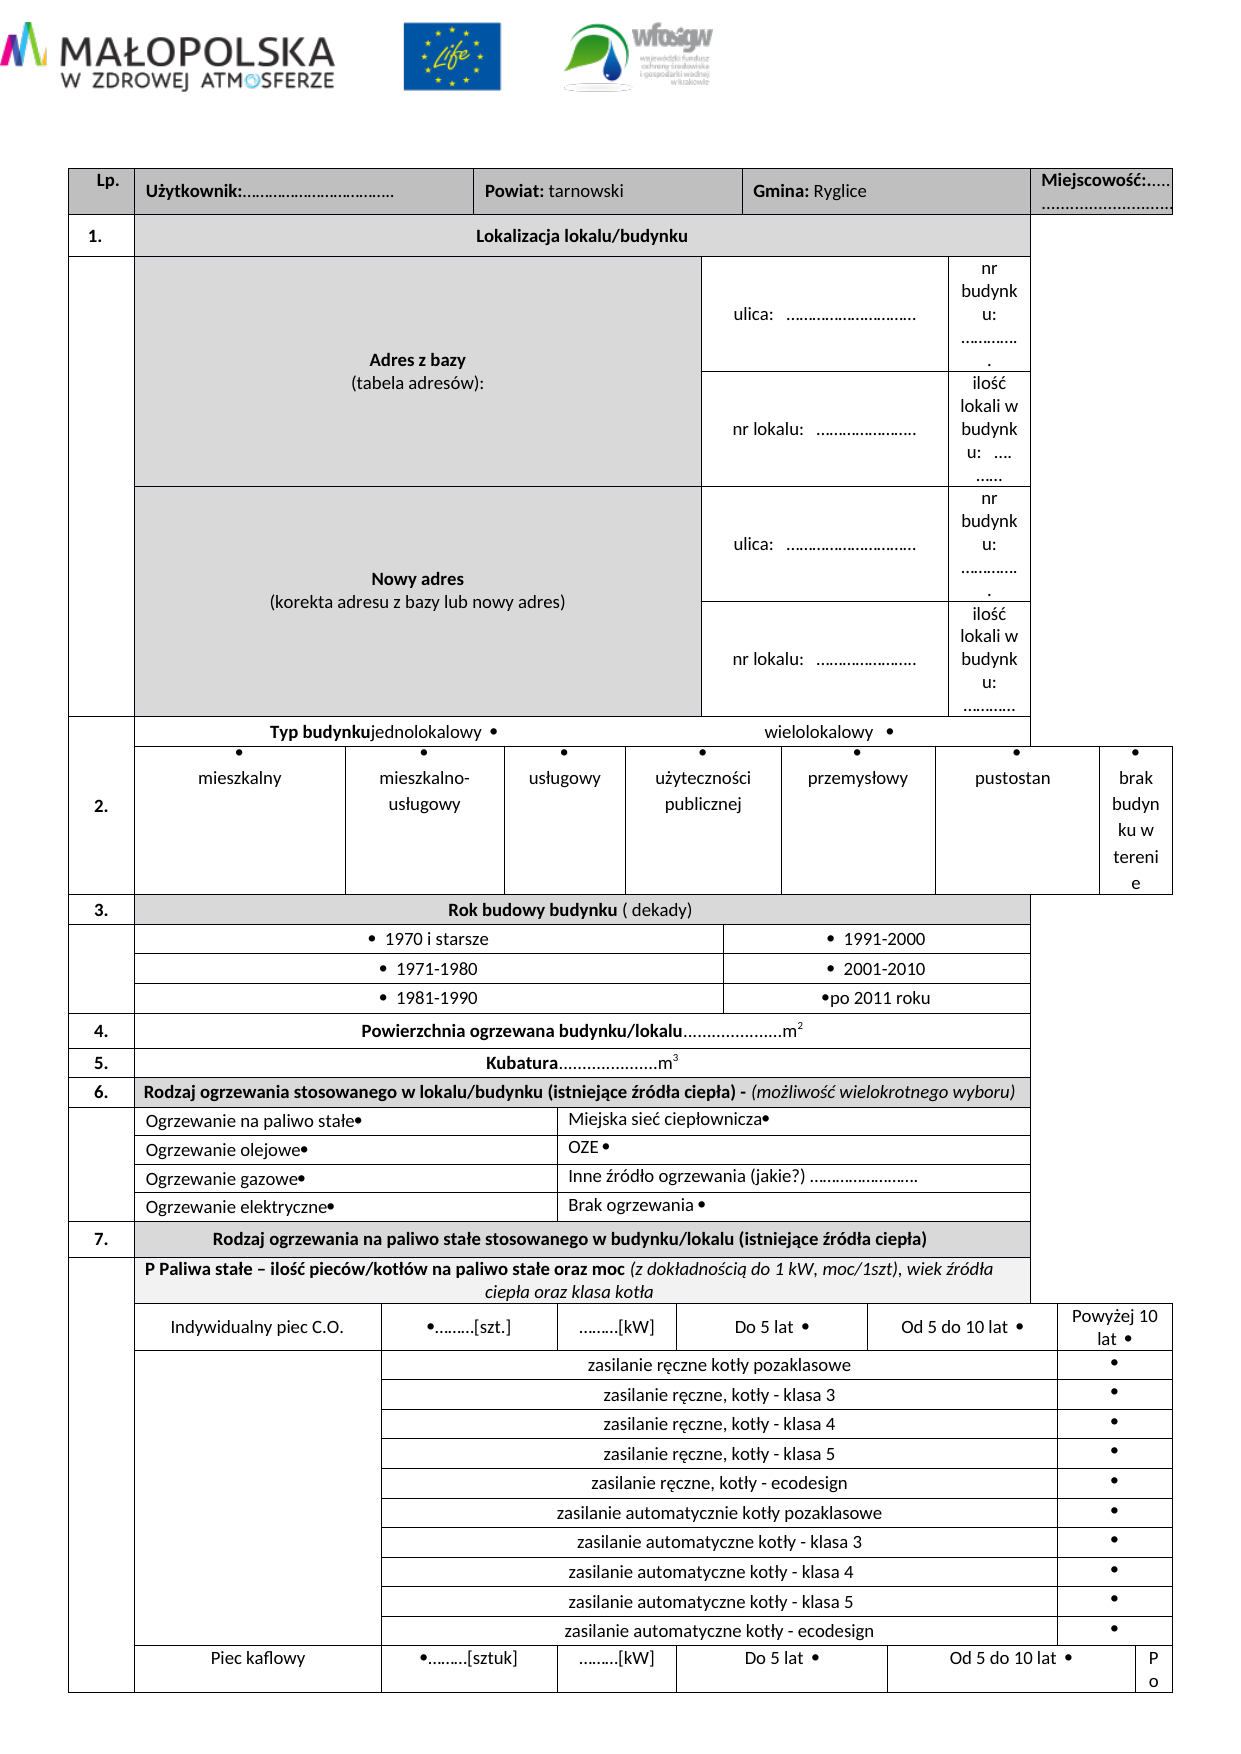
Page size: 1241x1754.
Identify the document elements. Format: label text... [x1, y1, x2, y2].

table_cell  usługowy [505, 747, 625, 894]
table_cell Ogrzewanie elektryczne [135, 1193, 557, 1221]
table_cell Piec kaflowy [135, 1646, 381, 1692]
table_cell Miejska sieć ciepłownicza [558, 1108, 1030, 1135]
table_header Gmina: Ryglice [743, 169, 1030, 214]
table_cell Ogrzewanie na paliwo stałe [135, 1108, 557, 1135]
table_cell ………[kW] [558, 1304, 676, 1349]
table_cell Powyżej 10 lat  [1058, 1304, 1172, 1349]
table_cell 2. [69, 717, 134, 894]
table_cell Od 5 do 10 lat  [888, 1646, 1135, 1692]
table_cell zasilanie ręczne, kotły - klasa 5 [382, 1439, 1057, 1468]
table_cell Do 5 lat  [677, 1304, 867, 1349]
table_cell 7. [69, 1222, 134, 1257]
table_cell ilość lokali w budynku: ………… [949, 602, 1030, 716]
table_cell  [1058, 1587, 1172, 1616]
table_cell [135, 1351, 381, 1645]
table_cell zasilanie automatyczne kotły - klasa 5 [382, 1587, 1057, 1616]
table_cell ………[szt.] [382, 1304, 557, 1349]
table_cell Ogrzewanie gazowe [135, 1165, 557, 1192]
table_cell nr lokalu: ………………….. [702, 372, 948, 486]
table_cell zasilanie ręczne, kotły - klasa 4 [382, 1410, 1057, 1438]
table_header Miejscowość:................................. [1031, 169, 1172, 214]
table_cell  [1058, 1351, 1172, 1379]
table_cell [69, 257, 134, 716]
table_cell nr lokalu: ………………….. [702, 602, 948, 716]
table_cell Powierzchnia ogrzewana budynku/lokalu.....................m2 [135, 1014, 1030, 1048]
table_cell Adres z bazy (tabela adresów): [135, 257, 701, 486]
table_cell P Paliwa stałe – ilość pieców/kotłów na paliwo stałe oraz moc (z dokładnością do 1 kW, moc/1szt), wiek źródła ciepła oraz klasa kotła [135, 1258, 1030, 1303]
table_cell Rodzaj ogrzewania stosowanego w lokalu/budynku (istniejące źródła ciepła) - (możliwość wielokrotnego wyboru) [135, 1078, 1030, 1107]
table_cell Indywidualny piec C.O. [135, 1304, 381, 1349]
table_header Lp. [69, 169, 134, 214]
table_cell  2001-2010 [724, 954, 1030, 983]
table_cell  użyteczności publicznej [626, 747, 781, 894]
table_cell ulica: ………………………… [702, 487, 948, 601]
table_cell zasilanie ręczne, kotły - klasa 3 [382, 1380, 1057, 1409]
table_cell  mieszkalny [135, 747, 345, 894]
table_cell  [1058, 1469, 1172, 1497]
table_cell Kubatura.....................m3 [135, 1049, 1030, 1077]
table_cell  [1058, 1558, 1172, 1586]
table_cell Po [1136, 1646, 1172, 1692]
table_cell 5. [69, 1049, 134, 1077]
table_cell  pustostan [936, 747, 1099, 894]
table_cell  [1058, 1410, 1172, 1438]
table_cell OZE  [558, 1136, 1030, 1164]
table_cell [69, 925, 134, 1012]
table_cell Lokalizacja lokalu/budynku [135, 215, 1030, 256]
picture [0, 0, 713, 115]
table_cell  przemysłowy [782, 747, 935, 894]
table_cell Inne źródło ogrzewania (jakie?) ……………………. [558, 1165, 1030, 1192]
table_cell 6. [69, 1078, 134, 1107]
table_cell ………[kW] [558, 1646, 676, 1692]
table_cell  1970 i starsze [135, 925, 723, 953]
table_cell  1971-1980 [135, 954, 723, 983]
table_cell zasilanie ręczne kotły pozaklasowe [382, 1351, 1057, 1379]
table_cell ulica: ………………………… [702, 257, 948, 371]
table_cell Nowy adres (korekta adresu z bazy lub nowy adres) [135, 487, 701, 716]
table_cell  1981-1990 [135, 984, 723, 1012]
table_cell  [1058, 1439, 1172, 1468]
table_cell  [1058, 1380, 1172, 1409]
table_cell  [1058, 1499, 1172, 1527]
table_cell ………[sztuk] [382, 1646, 557, 1692]
table_cell po 2011 roku [724, 984, 1030, 1012]
table_cell Do 5 lat  [677, 1646, 887, 1692]
table_cell Brak ogrzewania  [558, 1193, 1030, 1221]
table_cell 3. [69, 895, 134, 924]
table_cell  [1058, 1617, 1172, 1645]
table_cell Od 5 do 10 lat  [868, 1304, 1057, 1349]
table_cell  brak budynku w terenie [1100, 747, 1172, 894]
table_cell Rodzaj ogrzewania na paliwo stałe stosowanego w budynku/lokalu (istniejące źródła ciepła) [135, 1222, 1030, 1257]
table_cell zasilanie automatyczne kotły - klasa 3 [382, 1528, 1057, 1557]
table_cell [69, 1258, 134, 1692]
table_cell zasilanie automatyczne kotły - ecodesign [382, 1617, 1057, 1645]
table_cell 4. [69, 1014, 134, 1048]
table_header Użytkownik:…………………………….. [135, 169, 473, 214]
table_cell  [1058, 1528, 1172, 1557]
table_cell zasilanie automatycznie kotły pozaklasowe [382, 1499, 1057, 1527]
table_header Powiat: tarnowski [474, 169, 742, 214]
table_cell Typ budynkujednolokalowy  wielolokalowy  [135, 717, 1030, 746]
table_cell nr budynku: ………….. [949, 487, 1030, 601]
table_cell ilość lokali w budynku: ….…… [949, 372, 1030, 486]
table_cell nr budynku: ………….. [949, 257, 1030, 371]
table_cell  mieszkalno-usługowy [346, 747, 504, 894]
table_cell Rok budowy budynku ( dekady) [135, 895, 1030, 924]
table_cell zasilanie automatyczne kotły - klasa 4 [382, 1558, 1057, 1586]
table_cell zasilanie ręczne, kotły - ecodesign [382, 1469, 1057, 1497]
table_cell [69, 1108, 134, 1221]
table_cell Ogrzewanie olejowe [135, 1136, 557, 1164]
table_cell 1. [69, 215, 134, 256]
table_cell  1991-2000 [724, 925, 1030, 953]
